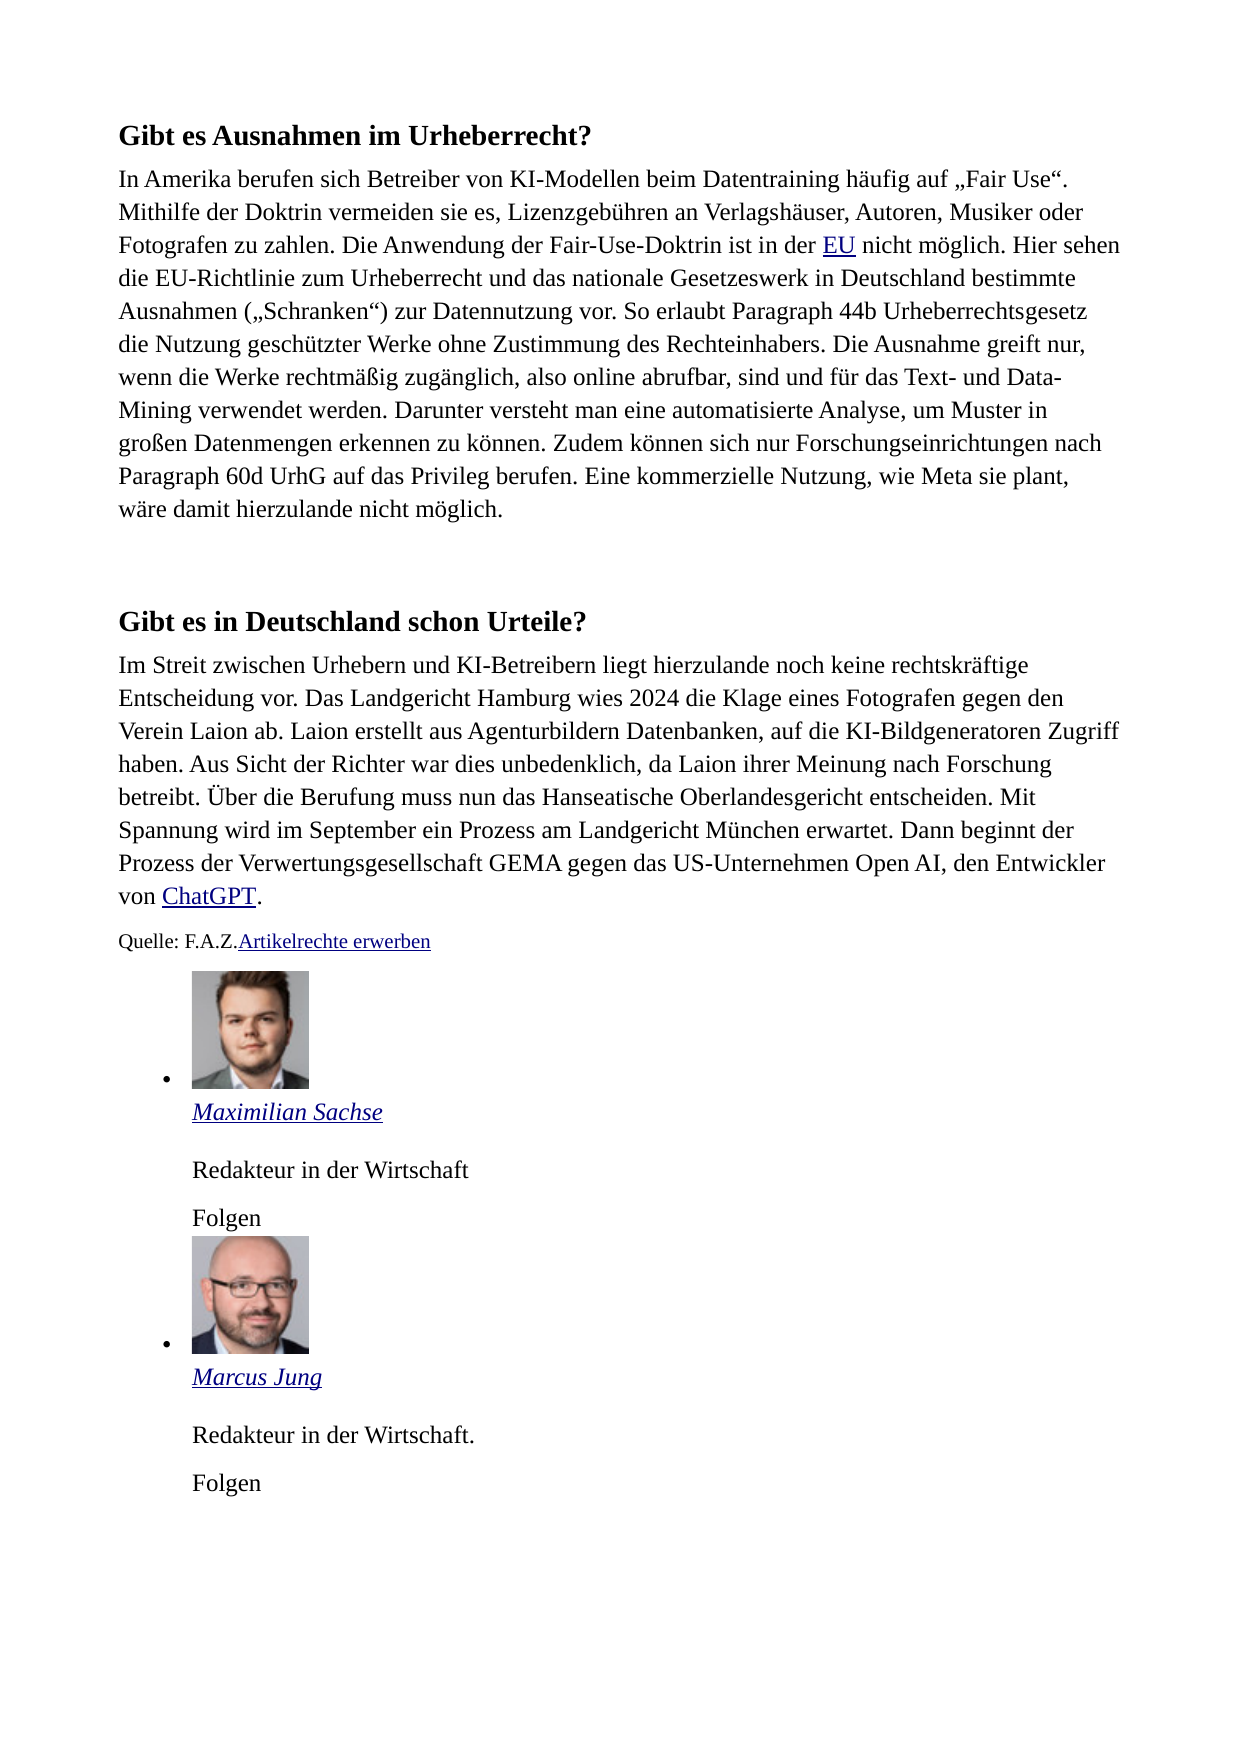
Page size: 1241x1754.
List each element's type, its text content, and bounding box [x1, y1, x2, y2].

list Redakteur in der Wirtschaft. [162, 1420, 1122, 1449]
picture [191, 971, 309, 1089]
subtitle Gibt es in Deutschland schon Urteile? [118, 604, 1122, 638]
list Redakteur in der Wirtschaft [162, 1155, 1122, 1184]
text Im Streit zwischen Urhebern und KI-Betreibern liegt hierzulande noch keine rechtskräftige Entscheidung vor. Das Landgericht Hamburg wies 2024 die Klage eines Fotografen gegen den Verein Laion ab. Laion erstellt aus Agenturbildern Datenbanken, auf die KI-Bildgeneratoren Zugriff haben. Aus Sicht der Richter war dies unbedenklich, da Laion ihrer Meinung nach Forschung betreibt. Über die Be­rufung muss nun das Hanseatische Oberlandesgericht entscheiden. Mit Spannung wird im September ein Prozess am Landgericht München erwartet. Dann beginnt der Prozess der Verwertungsgesellschaft GEMA gegen das US-Unternehmen Open AI, den Entwickler von ChatGPT. [118, 650, 1122, 910]
list Marcus Jung [162, 1362, 1122, 1391]
picture [191, 1236, 309, 1354]
text Quelle: F.A.Z.Artikelrechte erwerben [118, 929, 1122, 953]
list Maximilian Sachse [162, 1097, 1122, 1126]
list Folgen [162, 1468, 1122, 1496]
text In Amerika berufen sich Betreiber von KI-Modellen beim Datentraining häufig auf „Fair Use“. Mithilfe der Doktrin vermeiden sie es, Lizenzgebühren an Verlags­häuser, Autoren, Musiker oder Fotografen zu zahlen. Die Anwendung der Fair-Use-Doktrin ist in der EU nicht möglich. Hier sehen die EU-Richtlinie zum Urheberrecht und das nationale Gesetzeswerk in Deutschland bestimmte Ausnahmen („Schranken“) zur Datennutzung vor. So erlaubt Paragraph 44b Urheberrechts­gesetz die Nutzung geschützter Werke ohne Zustimmung des Rechteinhabers. Die Ausnahme greift nur, wenn die Werke rechtmäßig zugänglich, also online abrufbar, sind und für das Text- und Data-Mining verwendet werden. Darunter versteht man eine automatisierte Analyse, um Muster in großen Datenmengen erkennen zu können. Zudem können sich nur Forschungseinrichtungen nach Paragraph 60d UrhG auf das Privileg berufen. Eine kommerzielle Nutzung, wie Meta sie plant, wäre damit hierzulande nicht möglich. [118, 164, 1122, 523]
list Folgen [162, 1203, 1122, 1232]
subtitle Gibt es Ausnahmen im Urheberrecht? [118, 118, 1122, 152]
